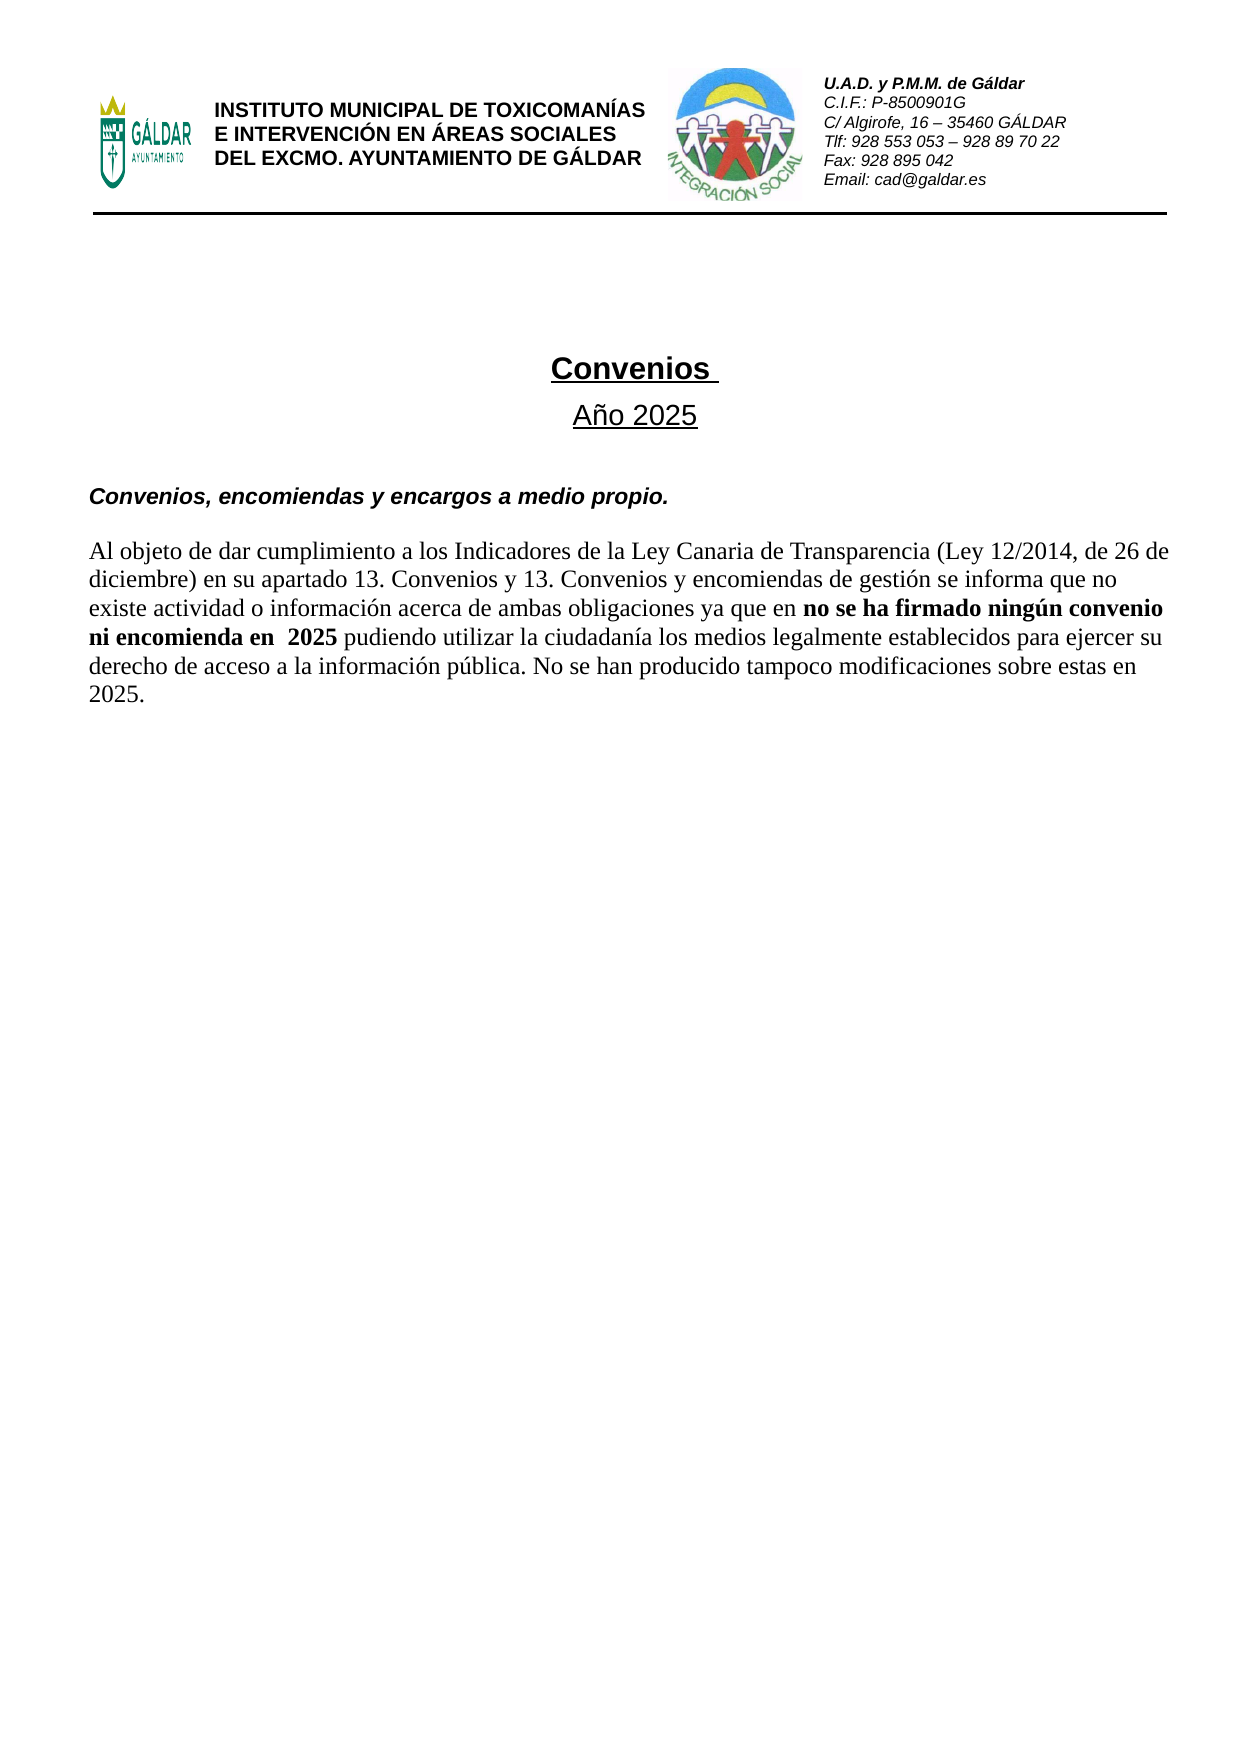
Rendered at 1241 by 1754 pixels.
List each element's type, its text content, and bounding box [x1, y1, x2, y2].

text Convenios [88, 350, 1181, 386]
text Año 2025 [88, 398, 1181, 432]
text Al objeto de dar cumplimiento a los Indicadores de la Ley Canaria de Transparencia (Ley 12/2014, de 26 de diciembre) en su apartado 13. Convenios y 13. Convenios y encomiendas de gestión se informa que no existe actividad o información acerca de ambas obligaciones ya que en no se ha firmado ningún convenio ni encomienda en 2025 pudiendo utilizar la ciudadanía los medios legalmente establecidos para ejercer su derecho de acceso a la información pública. No se han producido tampoco modificaciones sobre estas en 2025. [88, 536, 1181, 708]
picture [91, 71, 199, 212]
subtitle Convenios, encomiendas y encargos a medio propio. [88, 483, 1181, 509]
picture [667, 68, 803, 201]
